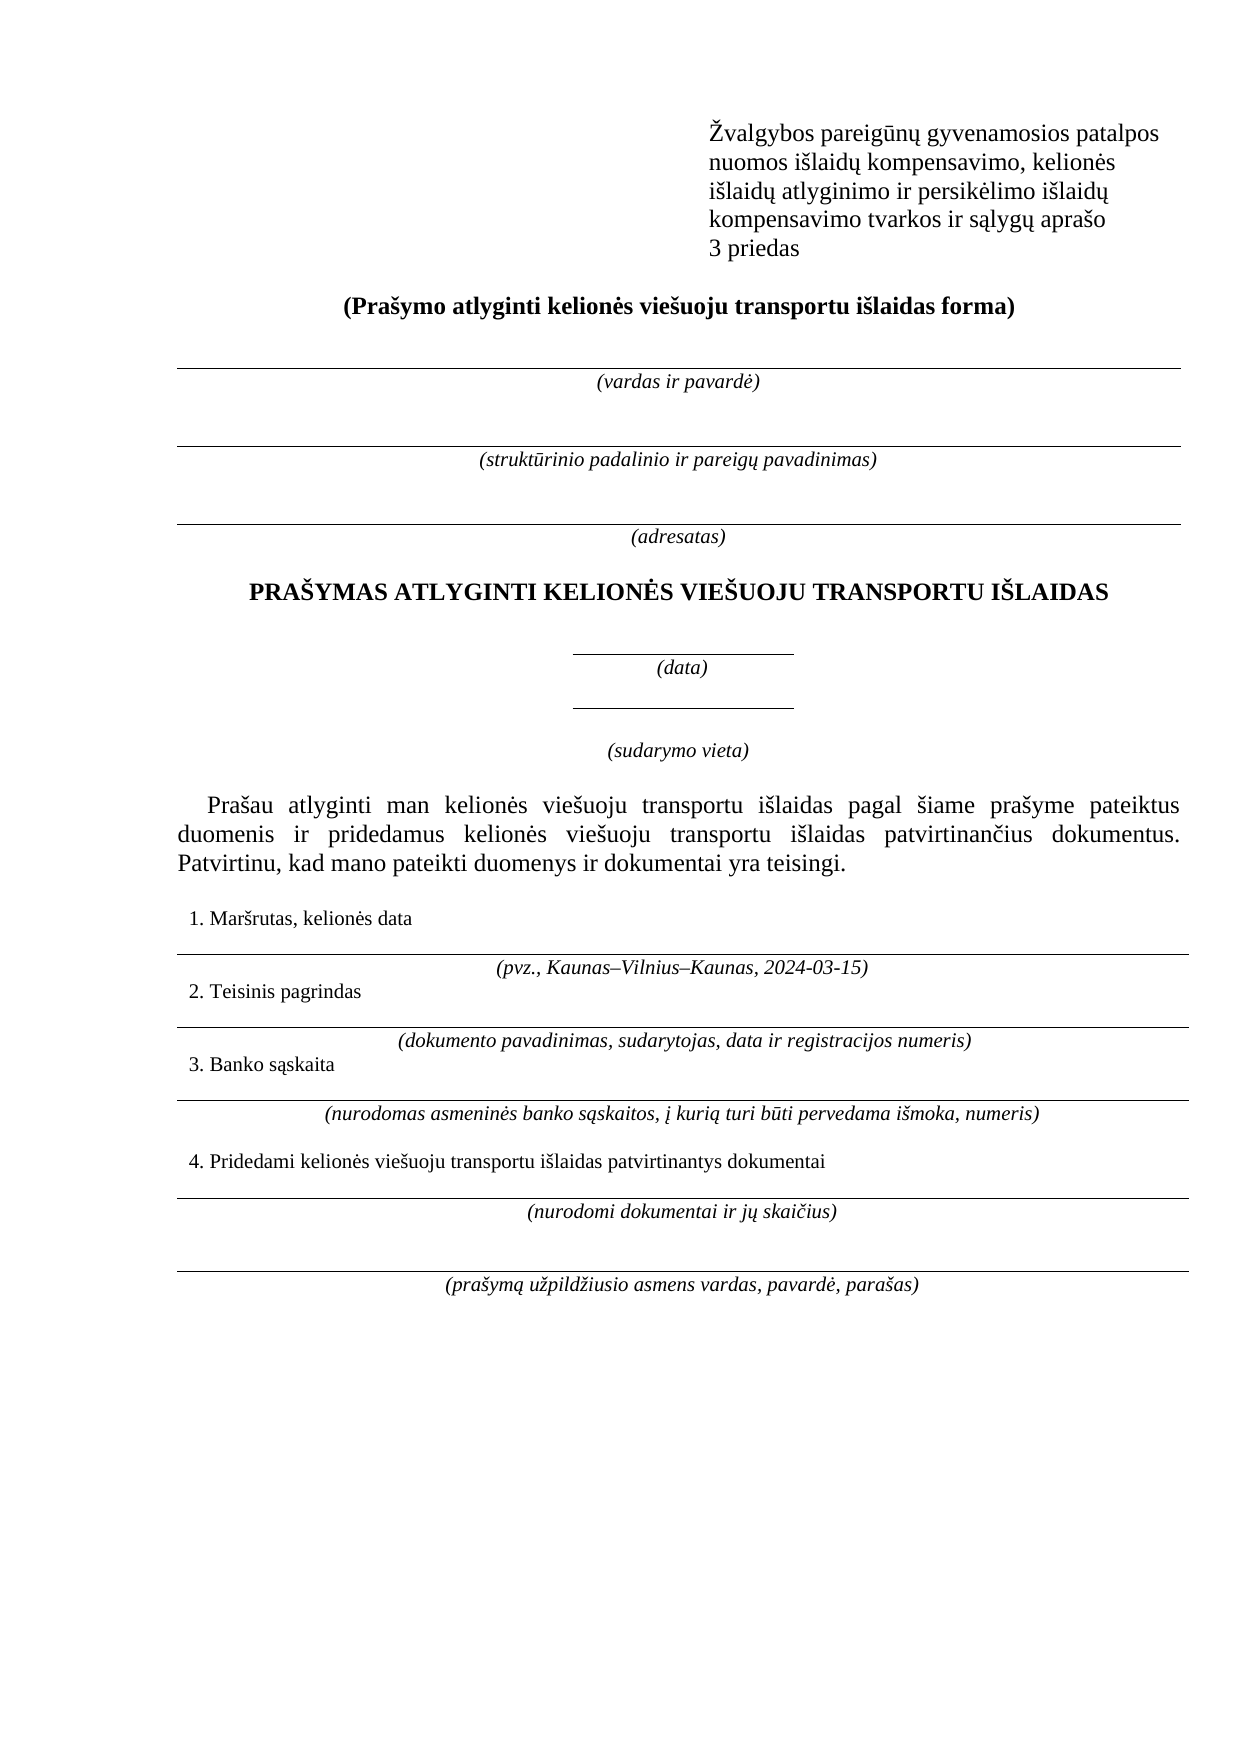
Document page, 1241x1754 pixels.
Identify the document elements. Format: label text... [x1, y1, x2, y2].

text Prašau atlyginti man kelionės viešuoju transportu išlaidas pagal šiame prašyme pateiktus duomenis ir pridedamus kelionės viešuoju transportu išlaidas patvirtinančius dokumentus. Patvirtinu, kad mano pateikti duomenys ir dokumentai yra teisingi. [177, 791, 1181, 877]
table_cell [473, 979, 1189, 1003]
text (Prašymo atlyginti kelionės viešuoju transportu išlaidas forma) [177, 291, 1181, 319]
table_cell (adresatas) [177, 525, 1181, 548]
table_cell 4. Pridedami kelionės viešuoju transportu išlaidas patvirtinantys dokumentai [177, 1149, 1189, 1173]
table_cell [177, 1003, 1189, 1027]
text 3 priedas [709, 233, 1181, 262]
table_cell [177, 1125, 1189, 1149]
table_cell (nurodomas asmeninės banko sąskaitos, į kurią turi būti pervedama išmoka, numeris) [177, 1101, 1189, 1125]
table_header [177, 320, 1181, 368]
table_cell (pvz., Kaunas–Vilnius–Kaunas, 2024-03-15) [177, 955, 1189, 979]
table_cell [177, 1076, 1189, 1100]
table_cell (dokumento pavadinimas, sudarytojas, data ir registracijos numeris) [177, 1028, 1189, 1052]
table_cell (data) [573, 655, 794, 679]
table_cell (nurodomi dokumentai ir jų skaičius) [177, 1199, 1189, 1223]
table_cell [473, 1052, 1189, 1076]
table_header [573, 606, 794, 654]
table_header [177, 499, 1181, 523]
text Žvalgybos pareigūnų gyvenamosios patalpos nuomos išlaidų kompensavimo, kelionės išlaidų atlyginimo ir persikėlimo išlaidų kompensavimo tvarkos ir sąlygų aprašo [709, 118, 1181, 233]
text PRAŠYMAS ATLYGINTI KELIONĖS VIEŠUOJU TRANSPORTU IŠLAIDAS [177, 577, 1181, 606]
table_cell [177, 930, 1189, 954]
text (sudarymo vieta) [177, 738, 1181, 762]
text (struktūrinio padalinio ir pareigų pavadinimas) [177, 447, 1181, 471]
table_header 1. Maršrutas, kelionės data [177, 906, 472, 930]
table_cell 2. Teisinis pagrindas [177, 979, 472, 1003]
table_cell [177, 1223, 1189, 1247]
table_cell (prašymą užpildžiusio asmens vardas, pavardė, parašas) [177, 1272, 1189, 1296]
table_cell [177, 1174, 1189, 1197]
table_header [473, 906, 1189, 930]
table_cell [177, 1247, 1189, 1271]
table_cell (vardas ir pavardė) [177, 369, 1181, 446]
table_cell 3. Banko sąskaita [177, 1052, 472, 1076]
table_cell [573, 679, 794, 708]
